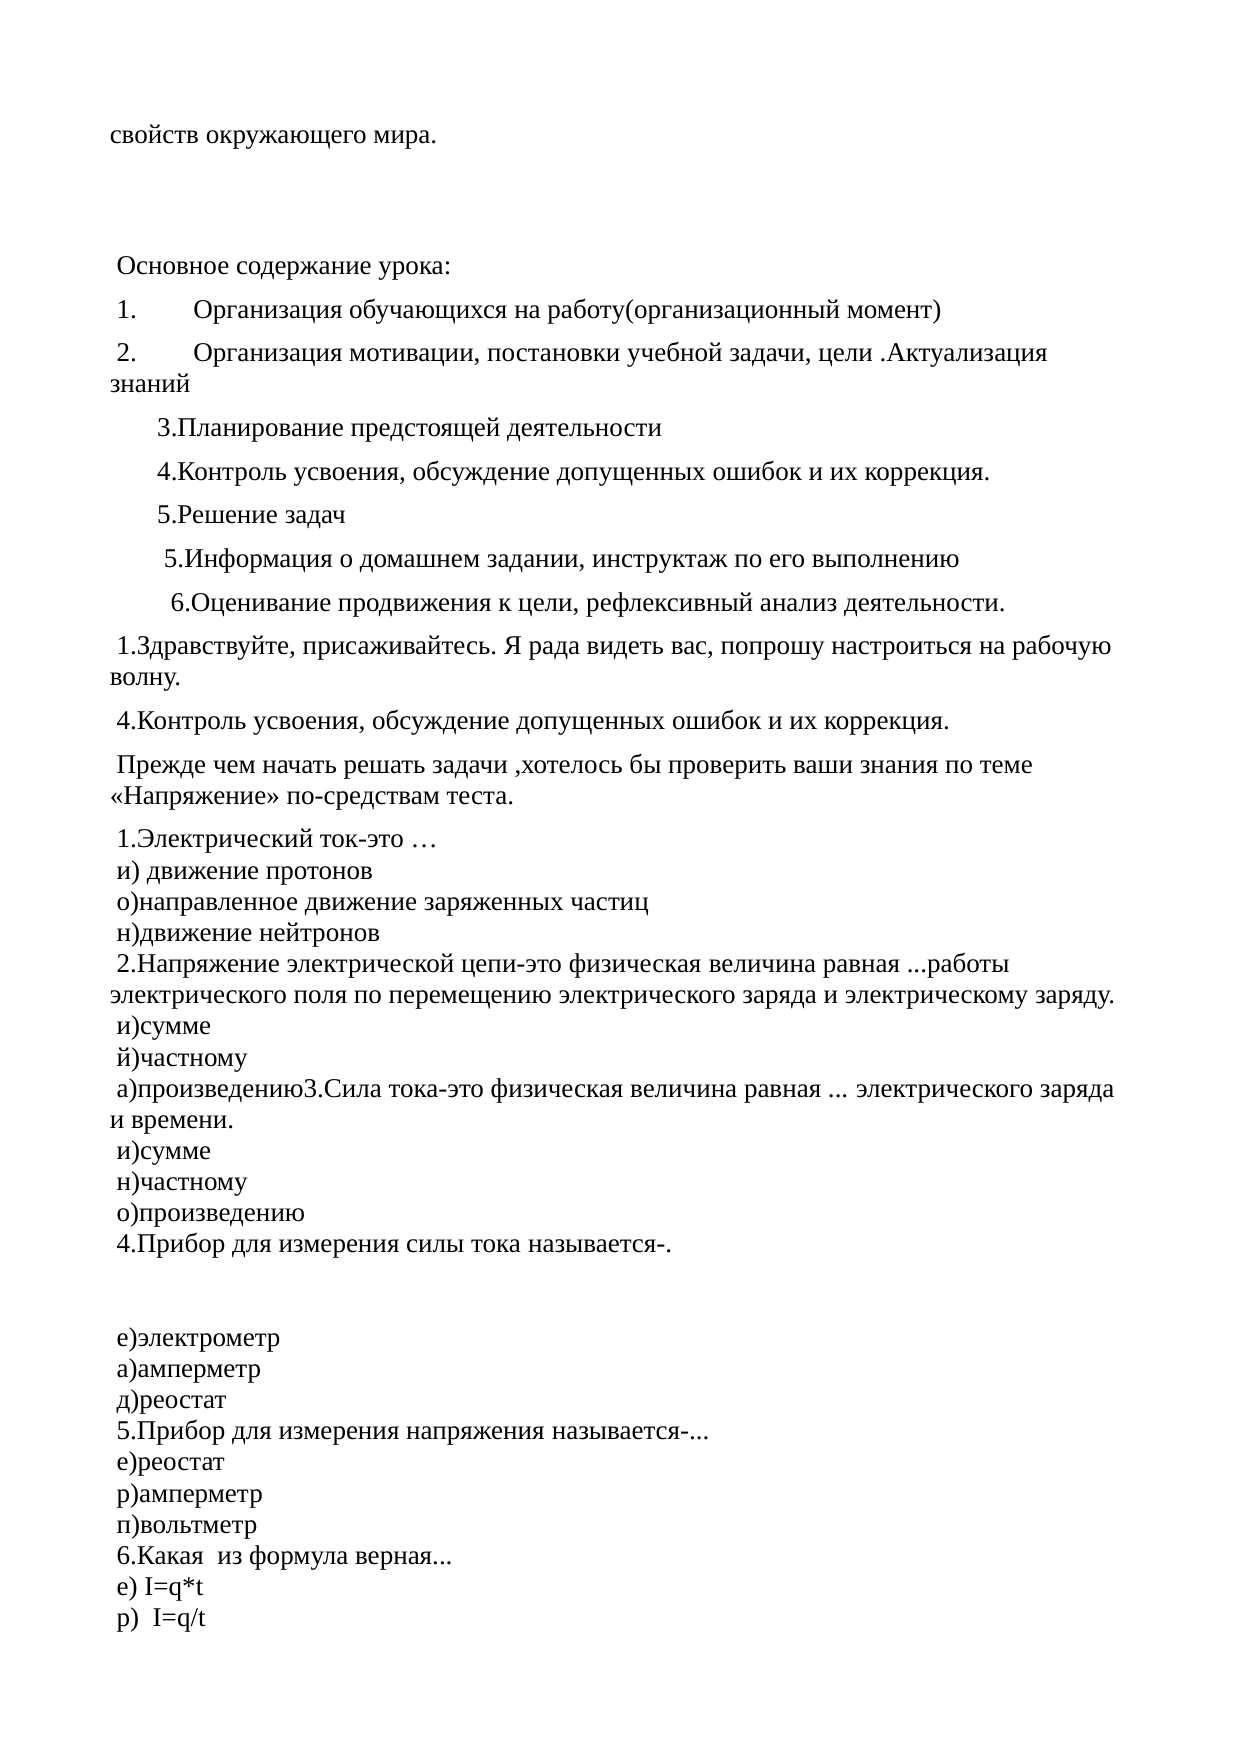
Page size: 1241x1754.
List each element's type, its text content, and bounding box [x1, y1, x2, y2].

text и)сумме [109, 1009, 1122, 1041]
text п)вольтметр [109, 1508, 1122, 1539]
text е)электрометр [109, 1321, 1122, 1352]
text а)амперметр [109, 1352, 1122, 1383]
text 4.Прибор для измерения силы тока называется-. [109, 1227, 1122, 1259]
text Основное содержание урока: [109, 249, 1122, 280]
text й)частному [109, 1041, 1122, 1072]
text 6.Какая из формула верная... [109, 1539, 1122, 1570]
text 2.Напряжение электрической цепи-это физическая величина равная ...работы электрического поля по перемещению электрического заряда и электрическому заряду. [109, 947, 1122, 1009]
text свойств окружающего мира. [109, 118, 1122, 149]
text о)направленное движение заряженных частиц [109, 885, 1122, 916]
text а)произведению3.Сила тока-это физическая величина равная ... электрического заряда и времени. [109, 1072, 1122, 1134]
text 3.Планирование предстоящей деятельности [109, 411, 1122, 442]
text е) I=q*t [109, 1570, 1122, 1601]
list Организация мотивации, постановки учебной задачи, цели .Актуализация знаний [109, 336, 1122, 399]
text д)реостат [109, 1383, 1122, 1414]
list Организация обучающихся на работу(организационный момент) [109, 293, 1122, 324]
text р) I=q/t [109, 1601, 1122, 1632]
text и)сумме [109, 1134, 1122, 1165]
text 5.Информация о домашнем задании, инструктаж по его выполнению [109, 542, 1122, 573]
text о)произведению [109, 1196, 1122, 1227]
text Прежде чем начать решать задачи ,хотелось бы проверить ваши знания по теме «Напряжение» по-средствам теста. [109, 748, 1122, 810]
text 4.Контроль усвоения, обсуждение допущенных ошибок и их коррекция. [109, 704, 1122, 735]
text 4.Контроль усвоения, обсуждение допущенных ошибок и их коррекция. [109, 455, 1122, 486]
text н)движение нейтронов [109, 916, 1122, 947]
text 1.Электрический ток-это … [109, 823, 1122, 854]
text е)реостат [109, 1446, 1122, 1477]
text 5.Прибор для измерения напряжения называется-... [109, 1414, 1122, 1446]
text н)частному [109, 1165, 1122, 1196]
text р)амперметр [109, 1477, 1122, 1508]
text 6.Оценивание продвижения к цели, рефлексивный анализ деятельности. [109, 586, 1122, 617]
text 5.Решение задач [109, 498, 1122, 529]
text и) движение протонов [109, 854, 1122, 885]
text 1.Здравствуйте, присаживайтесь. Я рада видеть вас, попрошу настроиться на рабочую волну. [109, 629, 1122, 692]
